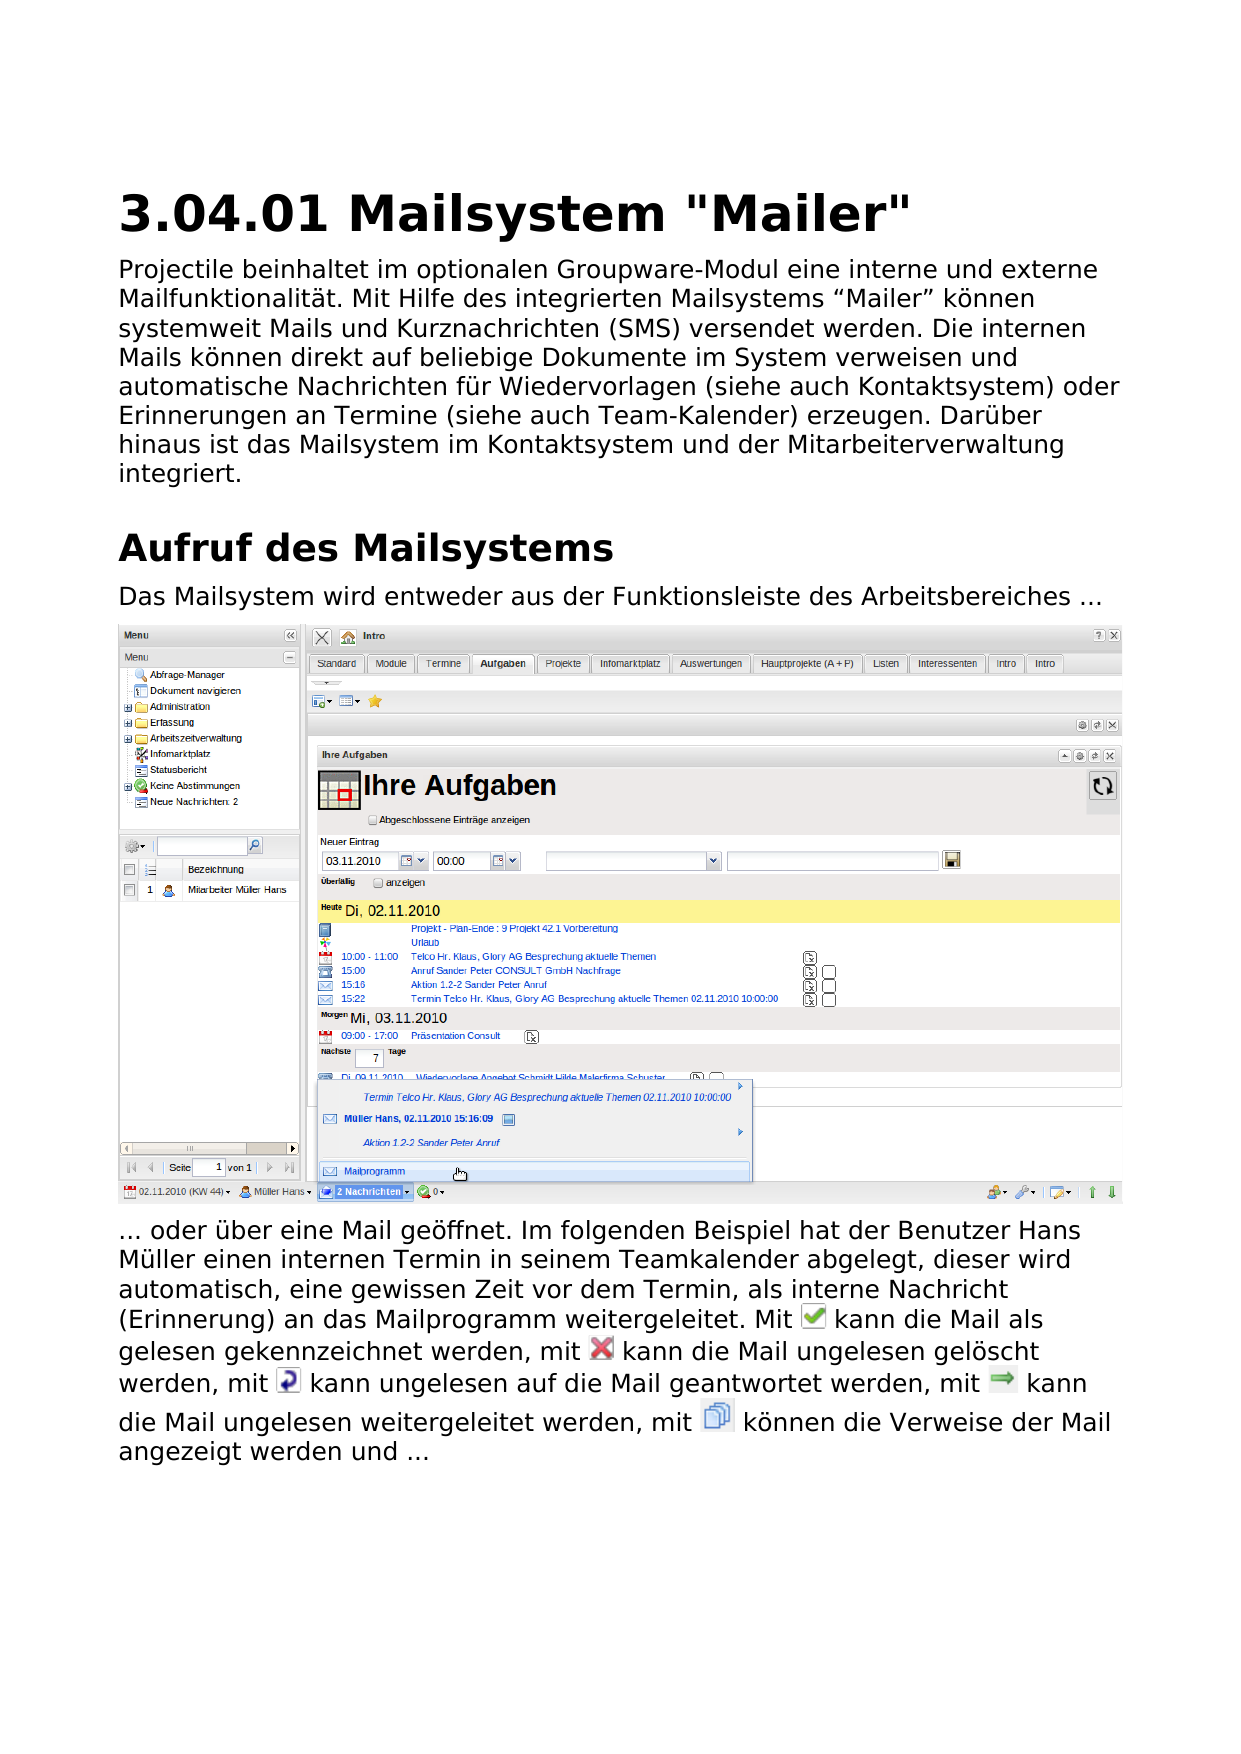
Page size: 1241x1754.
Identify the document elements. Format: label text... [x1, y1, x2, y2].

picture [988, 1365, 1019, 1393]
text Projectile beinhaltet im optionalen Groupware-Modul eine interne und externe Mailfunktionalität. Mit Hilfe des integrierten Mailsystems “Mailer” können systemweit Mails und Kurznachrichten (SMS) versendet werden. Die internen Mails können direkt auf beliebige Dokumente im System verweisen und automatische Nachrichten für Wiedervorlagen (siehe auch Kontaktsystem) oder Erinnerungen an Termine (siehe auch Team-Kalender) erzeugen. Darüber hinaus ist das Mailsystem im Kontaktsystem und der Mitarbeiterverwaltung integriert. [118, 256, 1122, 489]
subtitle 3.04.01 Mailsystem "Mailer" [118, 185, 1122, 243]
picture [588, 1335, 614, 1360]
picture [801, 1303, 827, 1329]
picture [276, 1367, 302, 1393]
subtitle Aufruf des Mailsystems [118, 526, 1122, 570]
text Das Mailsystem wird entweder aus der Funktionsleiste des Arbeitsbereiches ... [118, 582, 1122, 612]
picture [118, 624, 1123, 1204]
text ... oder über eine Mail geöffnet. Im folgenden Beispiel hat der Benutzer Hans Müller einen internen Termin in seinem Teamkalender abgelegt, dieser wird automatisch, eine gewissen Zeit vor dem Termin, als interne Nachricht (Erinnerung) an das Mailprogramm weitergeleitet. Mit kann die Mail als gelesen gekennzeichnet werden, mit kann die Mail ungelesen gelöscht werden, mit kann ungelesen auf die Mail geantwortet werden, mit kann die Mail ungelesen weitergeleitet werden, mit können die Verweise der Mail angezeigt werden und ... [118, 1216, 1122, 1466]
picture [700, 1398, 735, 1432]
